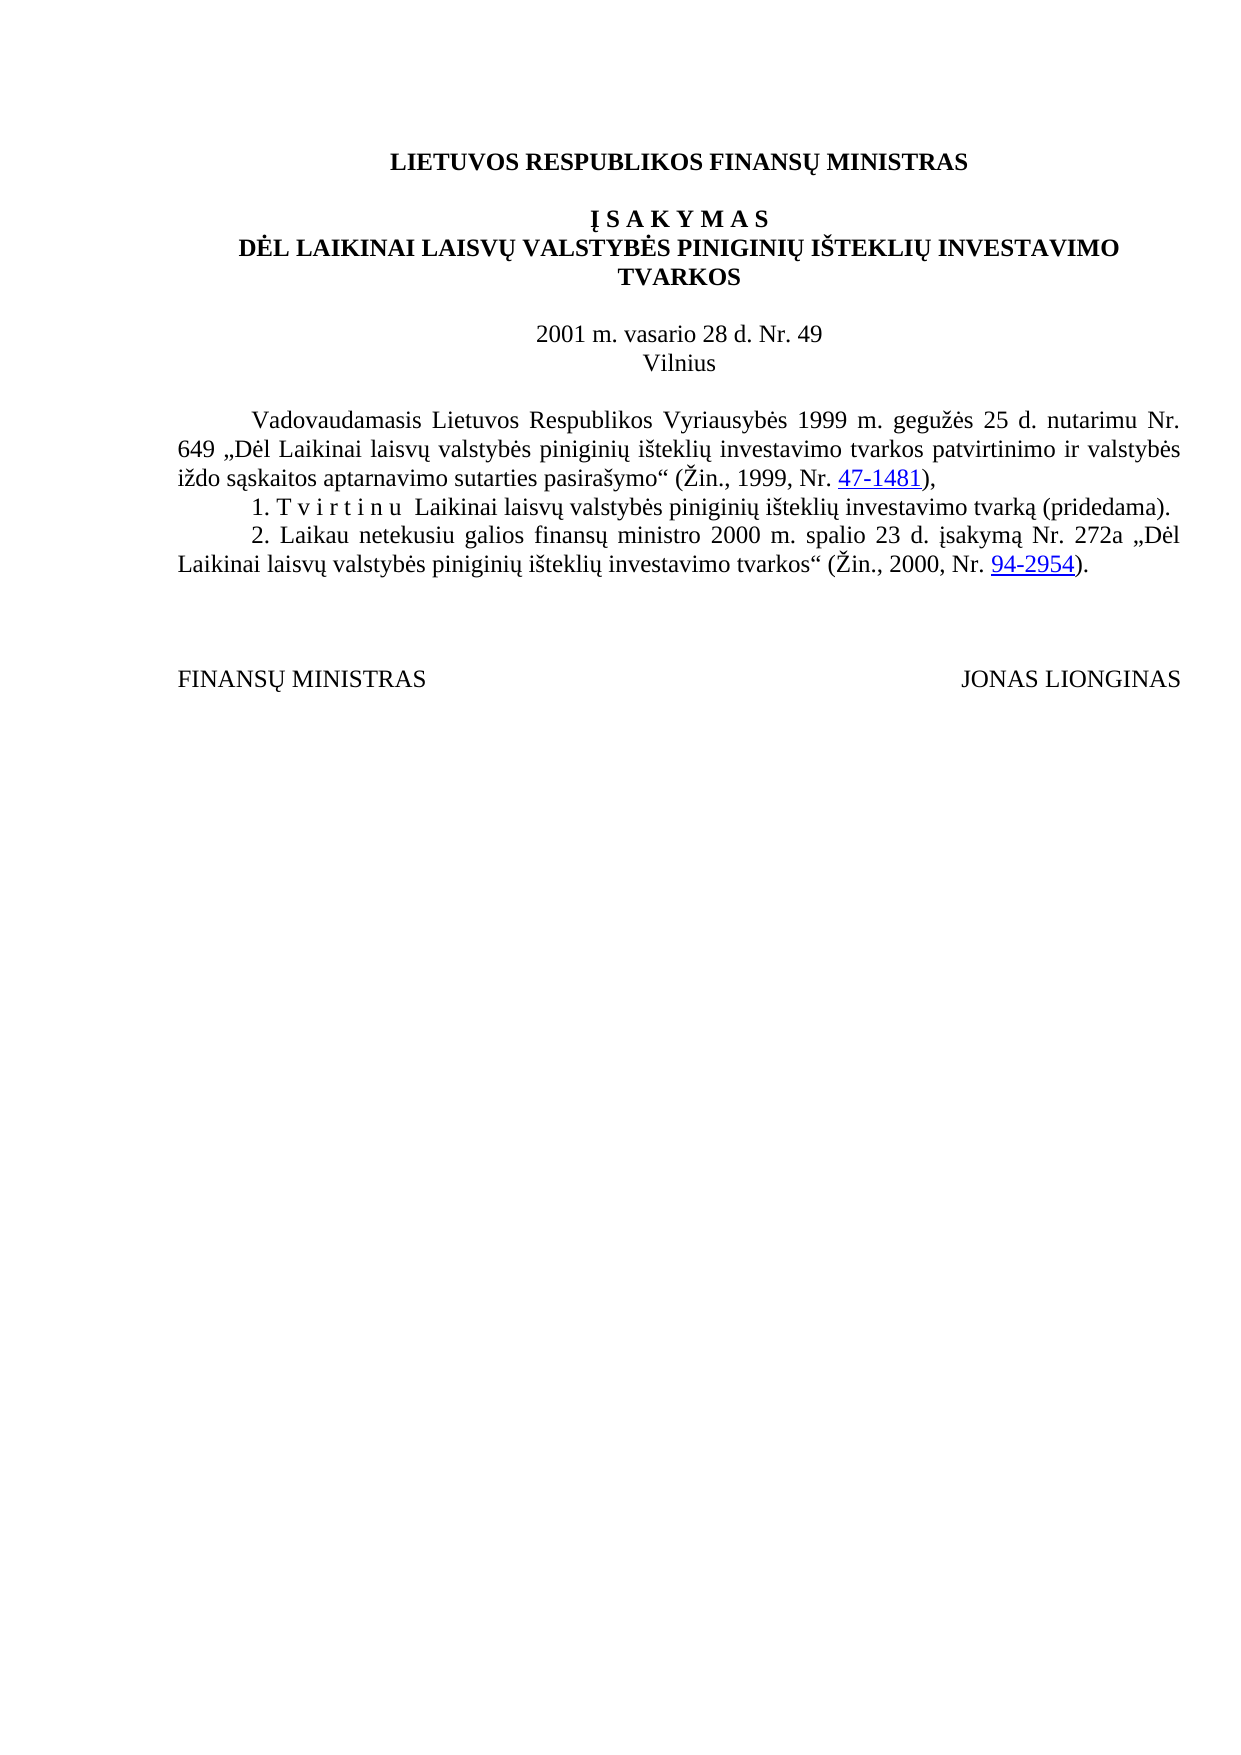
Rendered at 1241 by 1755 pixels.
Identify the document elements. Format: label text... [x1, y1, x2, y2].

text LIETUVOS RESPUBLIKOS FINANSŲ MINISTRAS [177, 147, 1181, 176]
text 2001 m. vasario 28 d. Nr. 49 [177, 319, 1181, 348]
text Vadovaudamasis Lietuvos Respublikos Vyriausybės 1999 m. gegužės 25 d. nutarimu Nr. 649 „Dėl Laikinai laisvų valstybės piniginių išteklių investavimo tvarkos patvirtinimo ir valstybės iždo sąskaitos aptarnavimo sutarties pasirašymo“ (Žin., 1999, Nr. 47-1481), [177, 406, 1181, 492]
text 2. Laikau netekusiu galios finansų ministro 2000 m. spalio 23 d. įsakymą Nr. 272a „Dėl Laikinai laisvų valstybės piniginių išteklių investavimo tvarkos“ (Žin., 2000, Nr. 94-2954). [177, 521, 1181, 578]
text FINANSŲ MINISTRAS JONAS LIONGINAS [177, 664, 1181, 693]
text DĖL LAIKINAI LAISVŲ VALSTYBĖS PINIGINIŲ IŠTEKLIŲ INVESTAVIMO TVARKOS [177, 233, 1181, 291]
text Į S A K Y M A S [177, 204, 1181, 233]
text 1. Tvirtinu Laikinai laisvų valstybės piniginių išteklių investavimo tvarką (pridedama). [177, 492, 1181, 521]
text Vilnius [177, 348, 1181, 377]
